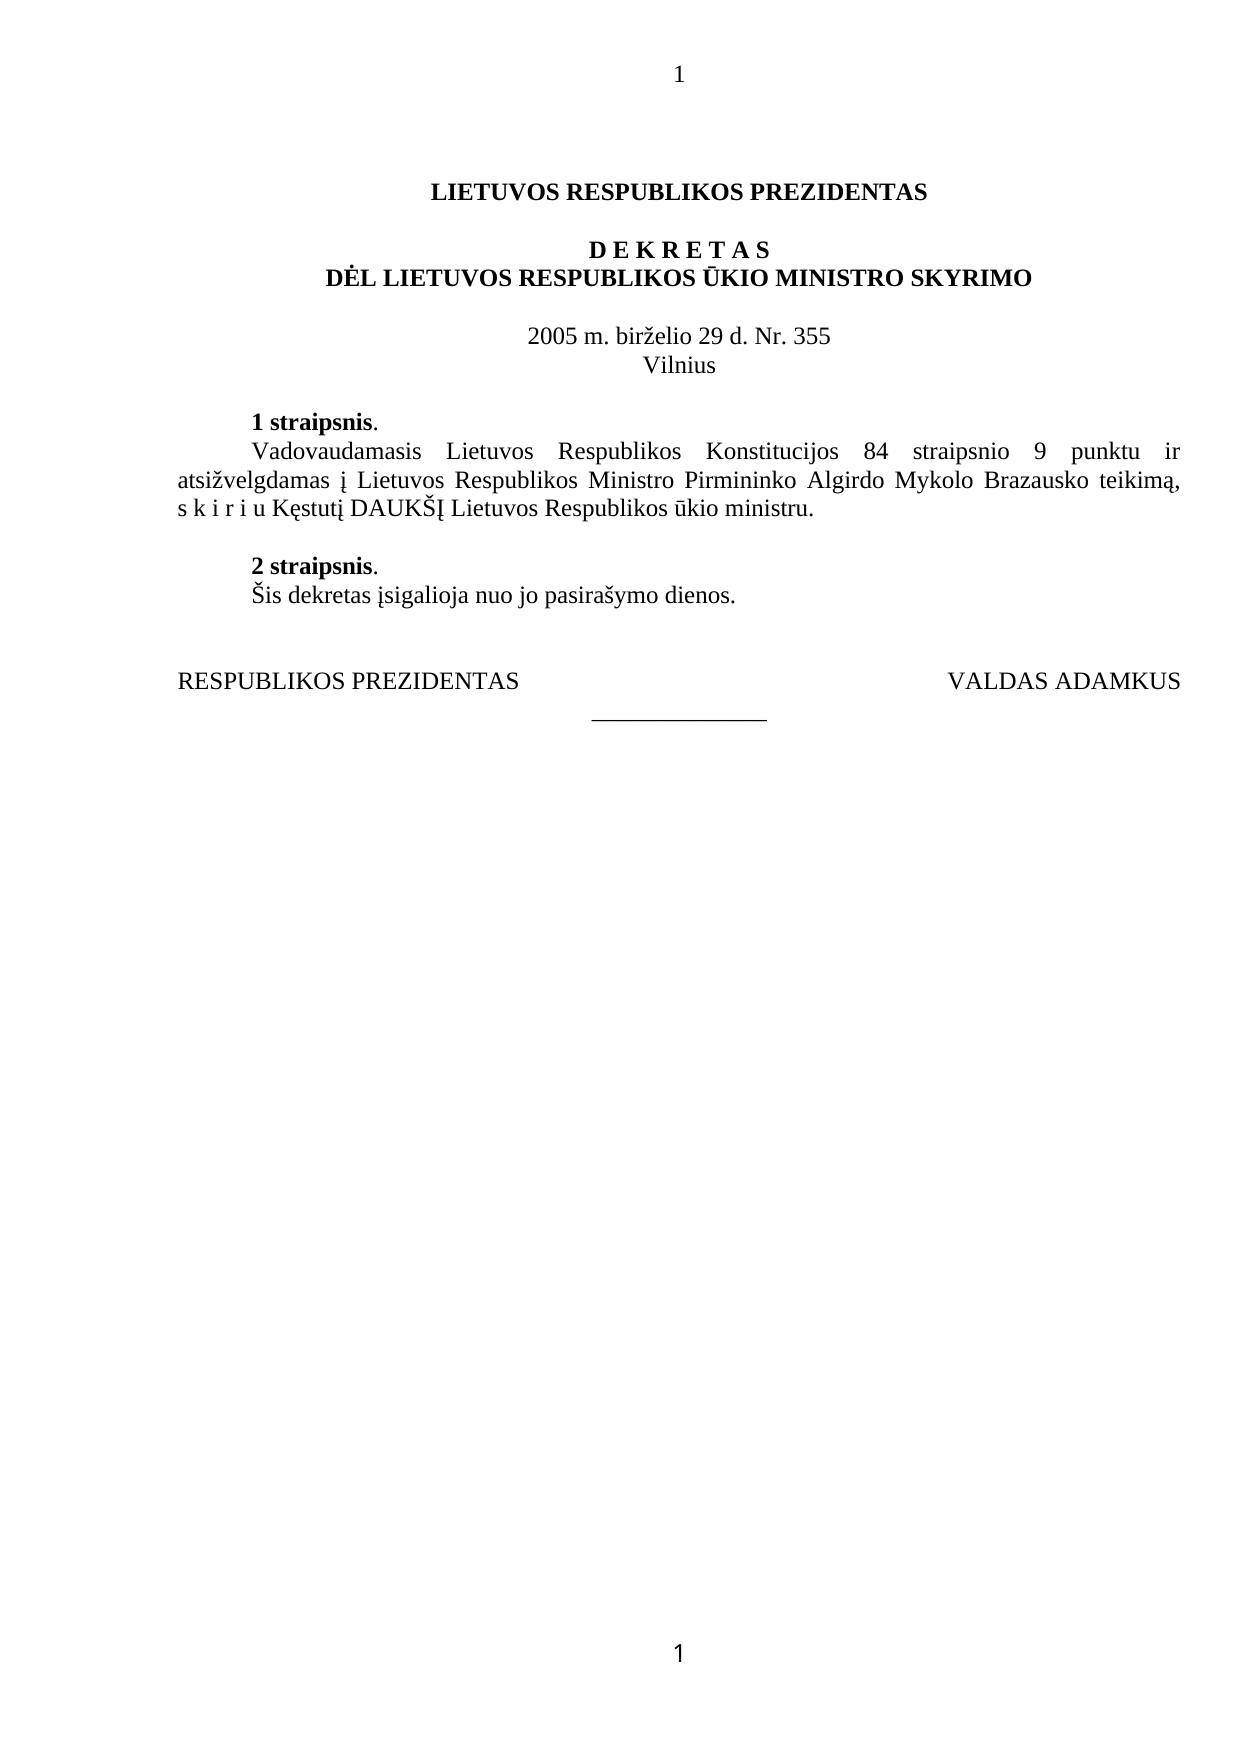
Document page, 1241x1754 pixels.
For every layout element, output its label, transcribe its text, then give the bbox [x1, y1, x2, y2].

text D E K R E T A S [177, 235, 1181, 263]
text 2005 m. birželio 29 d. Nr. 355 [177, 321, 1181, 350]
text Šis dekretas įsigalioja nuo jo pasirašymo dienos. [177, 580, 1181, 608]
text 1 straipsnis. [177, 407, 1181, 436]
text Vilnius [177, 350, 1181, 378]
text 2 straipsnis. [177, 551, 1181, 580]
text ______________ [177, 695, 1181, 723]
text RESPUBLIKOS PREZIDENTAS VALDAS ADAMKUS [177, 666, 1181, 695]
text LIETUVOS RESPUBLIKOS PREZIDENTAS [177, 177, 1181, 206]
text DĖL LIETUVOS RESPUBLIKOS ŪKIO MINISTRO SKYRIMO [177, 263, 1181, 292]
text Vadovaudamasis Lietuvos Respublikos Konstitucijos 84 straipsnio 9 punktu ir atsižvelgdamas į Lietuvos Respublikos Ministro Pirmininko Algirdo Mykolo Brazausko teikimą, skiriu Kęstutį DAUKŠĮ Lietuvos Respublikos ūkio ministru. [177, 436, 1181, 522]
